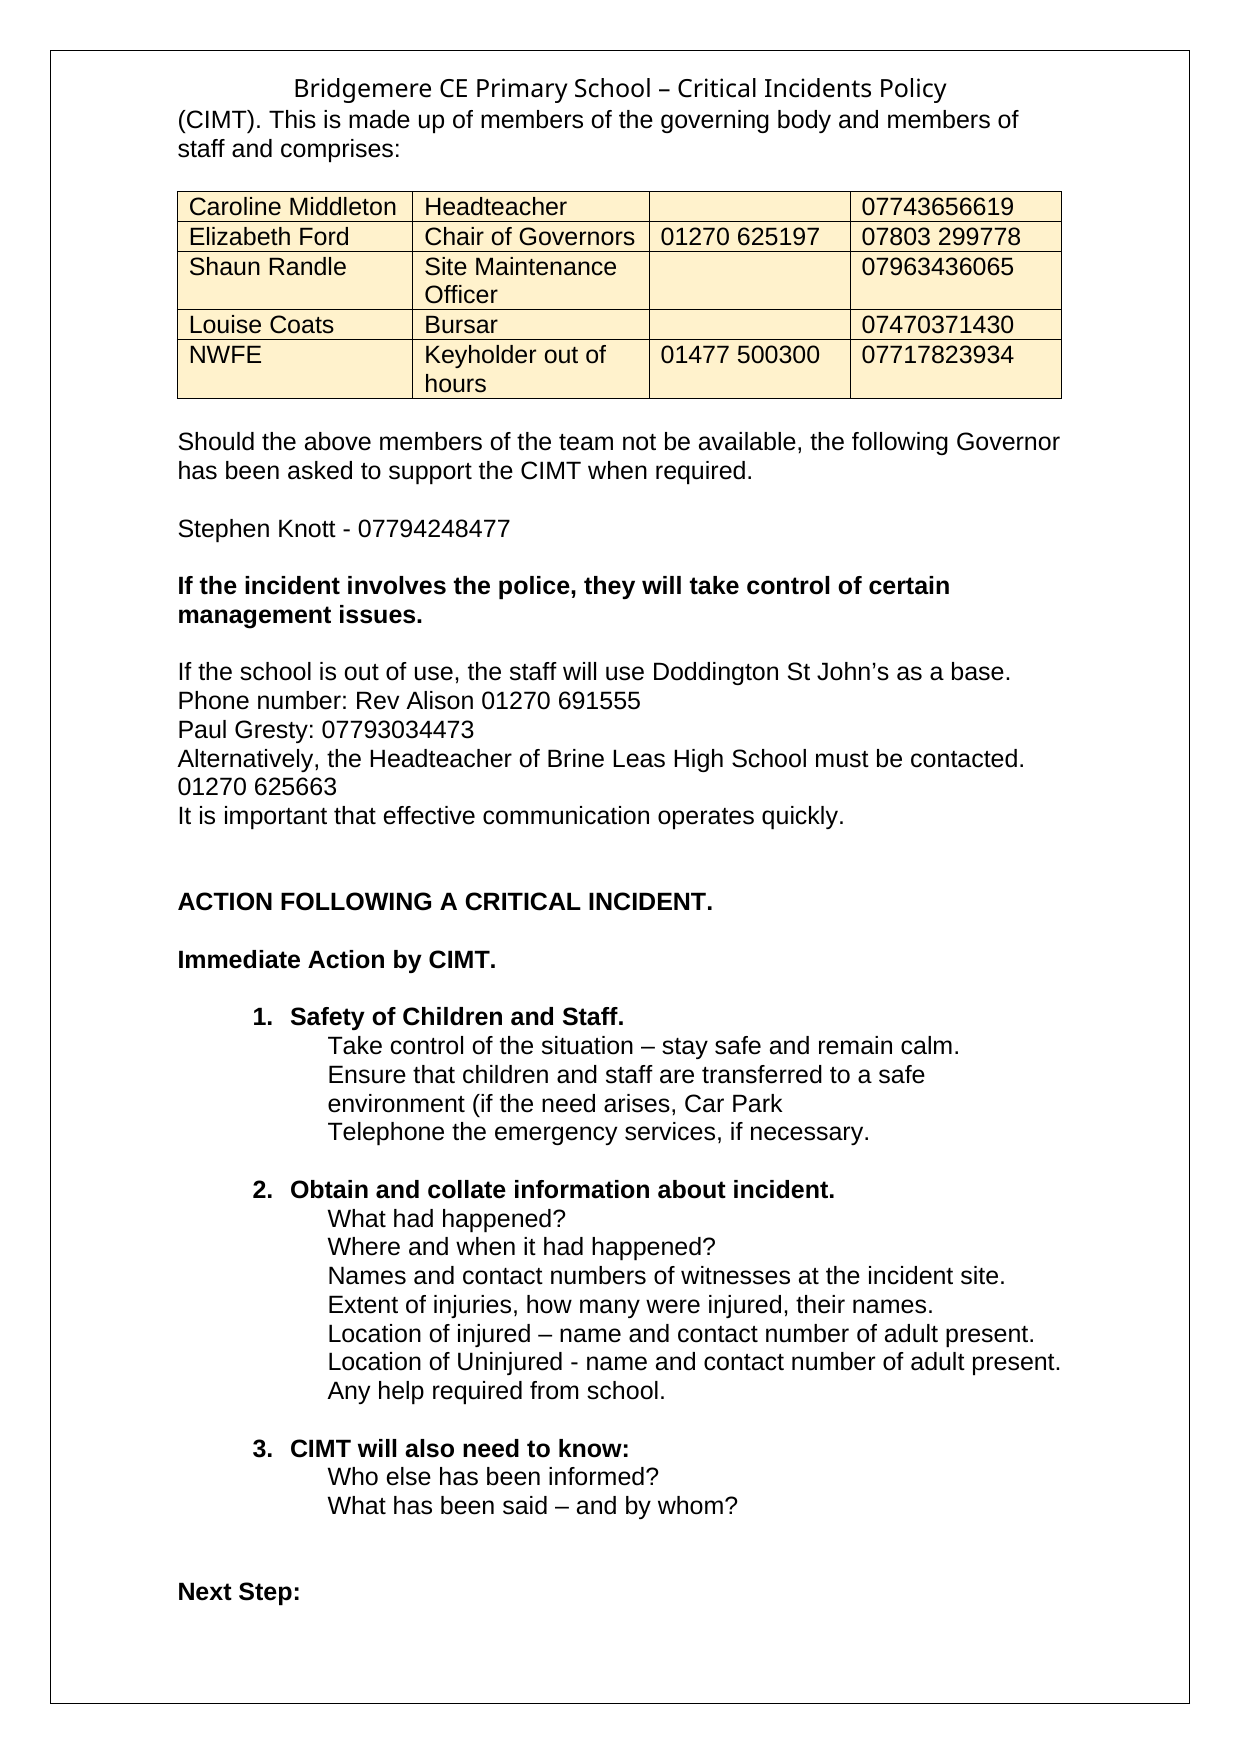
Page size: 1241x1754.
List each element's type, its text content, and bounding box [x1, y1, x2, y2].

table_cell 01270 625197 [650, 222, 850, 251]
text Alternatively, the Headteacher of Brine Leas High School must be contacted. 01270 625663 [177, 744, 1063, 801]
table_cell 07470371430 [851, 310, 1061, 339]
text Paul Gresty: 07793034473 [177, 715, 1063, 744]
table_header Caroline Middleton [178, 192, 412, 221]
table_cell 07717823934 [851, 340, 1061, 398]
list Safety of Children and Staff. [252, 1002, 1063, 1031]
text If the incident involves the police, they will take control of certain management issues. [177, 571, 1063, 629]
text ACTION FOLLOWING A CRITICAL INCIDENT. [177, 887, 1063, 916]
table_header [650, 192, 850, 221]
text Ensure that children and staff are transferred to a safe environment (if the need arises, Car Park [327, 1060, 1063, 1117]
text Who else has been informed? [327, 1462, 1063, 1491]
text Extent of injuries, how many were injured, their names. [327, 1290, 1063, 1319]
table_cell Louise Coats [178, 310, 412, 339]
text Any help required from school. [327, 1376, 1063, 1405]
table_cell Bursar [413, 310, 649, 339]
list CIMT will also need to know: [252, 1434, 1063, 1462]
text It is important that effective communication operates quickly. [177, 801, 1063, 830]
table_cell 01477 500300 [650, 340, 850, 398]
table_cell Shaun Randle [178, 252, 412, 309]
table_cell 07963436065 [851, 252, 1061, 309]
text (CIMT). This is made up of members of the governing body and members of staff and comprises: [177, 105, 1063, 162]
text Location of Uninjured - name and contact number of adult present. [327, 1347, 1063, 1376]
table_cell 07803 299778 [851, 222, 1061, 251]
text Location of injured – name and contact number of adult present. [327, 1319, 1063, 1347]
text If the school is out of use, the staff will use Doddington St John’s as a base. [177, 657, 1063, 686]
text Where and when it had happened? [327, 1232, 1063, 1261]
text Take control of the situation – stay safe and remain calm. [327, 1031, 1063, 1060]
table_cell Site Maintenance Officer [413, 252, 649, 309]
table_cell Chair of Governors [413, 222, 649, 251]
text What has been said – and by whom? [327, 1491, 1063, 1520]
table_cell NWFE [178, 340, 412, 398]
text Next Step: [177, 1577, 1063, 1606]
table_cell [650, 310, 850, 339]
table_header Headteacher [413, 192, 649, 221]
text What had happened? [327, 1204, 1063, 1232]
table_cell [650, 252, 850, 309]
table_header 07743656619 [851, 192, 1061, 221]
text Phone number: Rev Alison 01270 691555 [177, 686, 1063, 715]
text Names and contact numbers of witnesses at the incident site. [327, 1261, 1063, 1290]
text Telephone the emergency services, if necessary. [327, 1117, 1063, 1146]
list Obtain and collate information about incident. [252, 1175, 1063, 1204]
text Should the above members of the team not be available, the following Governor has been asked to support the CIMT when required. [177, 427, 1063, 485]
table_cell Keyholder out of hours [413, 340, 649, 398]
table_cell Elizabeth Ford [178, 222, 412, 251]
text Stephen Knott - 07794248477 [177, 514, 1063, 542]
text Immediate Action by CIMT. [177, 945, 1063, 974]
